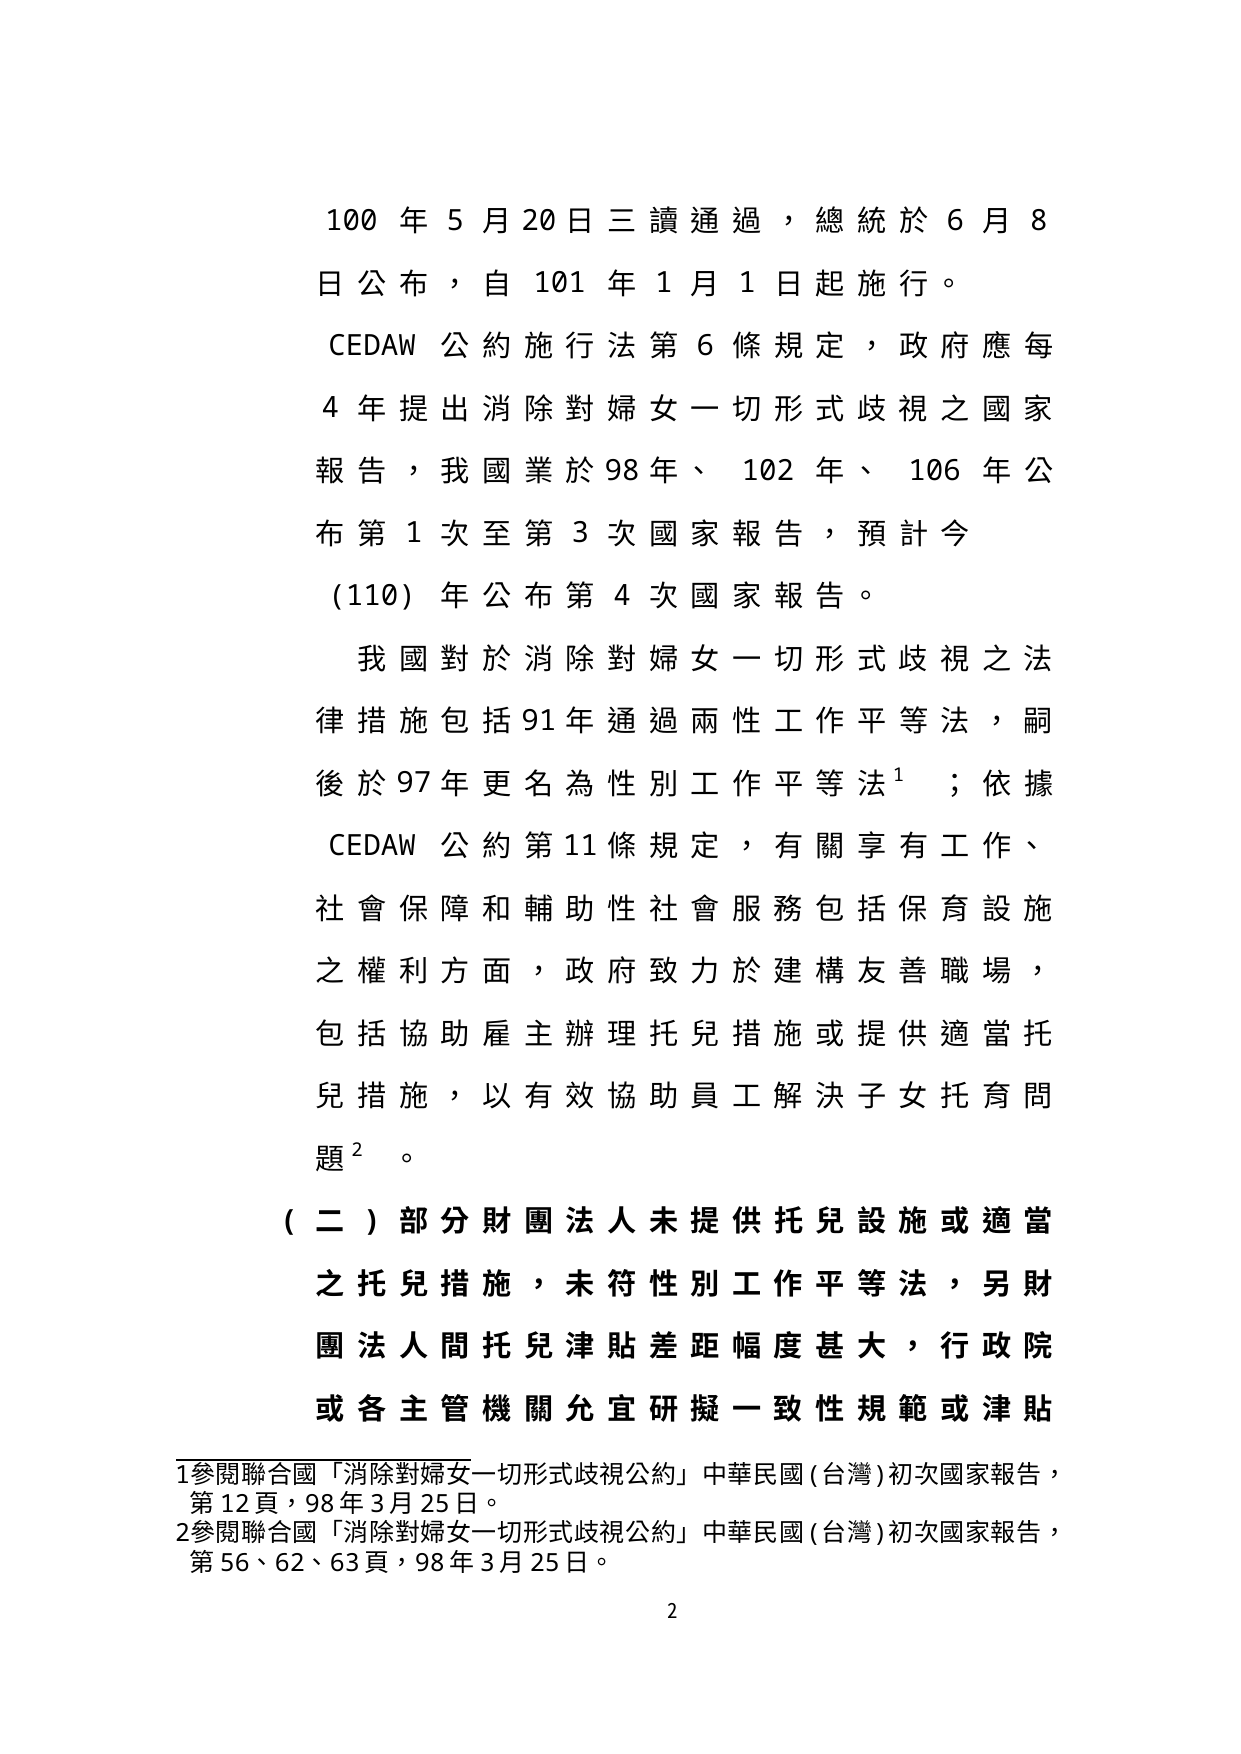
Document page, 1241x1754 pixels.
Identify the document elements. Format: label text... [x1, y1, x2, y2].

text 參閱聯合國「消除對婦女一切形式歧視公約」中華民國(台灣)初次國家報告，第56、62、63頁，98年3月25日。 [175, 1518, 1067, 1577]
text 100年5月20日三讀通過，總統於6月8日公布，自101年1月1日起施行。CEDAW公約施行法第6條規定，政府應每4年提出消除對婦女一切形式歧視之國家報告，我國業於98年、102年、106年公布第1次至第3次國家報告，預計今(110)年公布第4次國家報告。 [273, 177, 1059, 615]
text 我國對於消除對婦女一切形式歧視之法律措施包括91年通過兩性工作平等法，嗣後於97年更名為性別工作平等法；依據CEDAW公約第11條規定，有關享有工作、社會保障和輔助性社會服務包括保育設施之權利方面，政府致力於建構友善職場，包括協助雇主辦理托兒措施或提供適當托兒措施，以有效協助員工解決子女托育問題。 [273, 615, 1059, 1177]
text (二)部分財團法人未提供托兒設施或適當之托兒措施，未符性別工作平等法，另財團法人間托兒津貼差距幅度甚大，行政院或各主管機關允宜研擬一致性規範或津貼 [243, 1177, 1059, 1427]
text 參閱聯合國「消除對婦女一切形式歧視公約」中華民國(台灣)初次國家報告，第12頁，98年3月25日。 [175, 1460, 1067, 1518]
